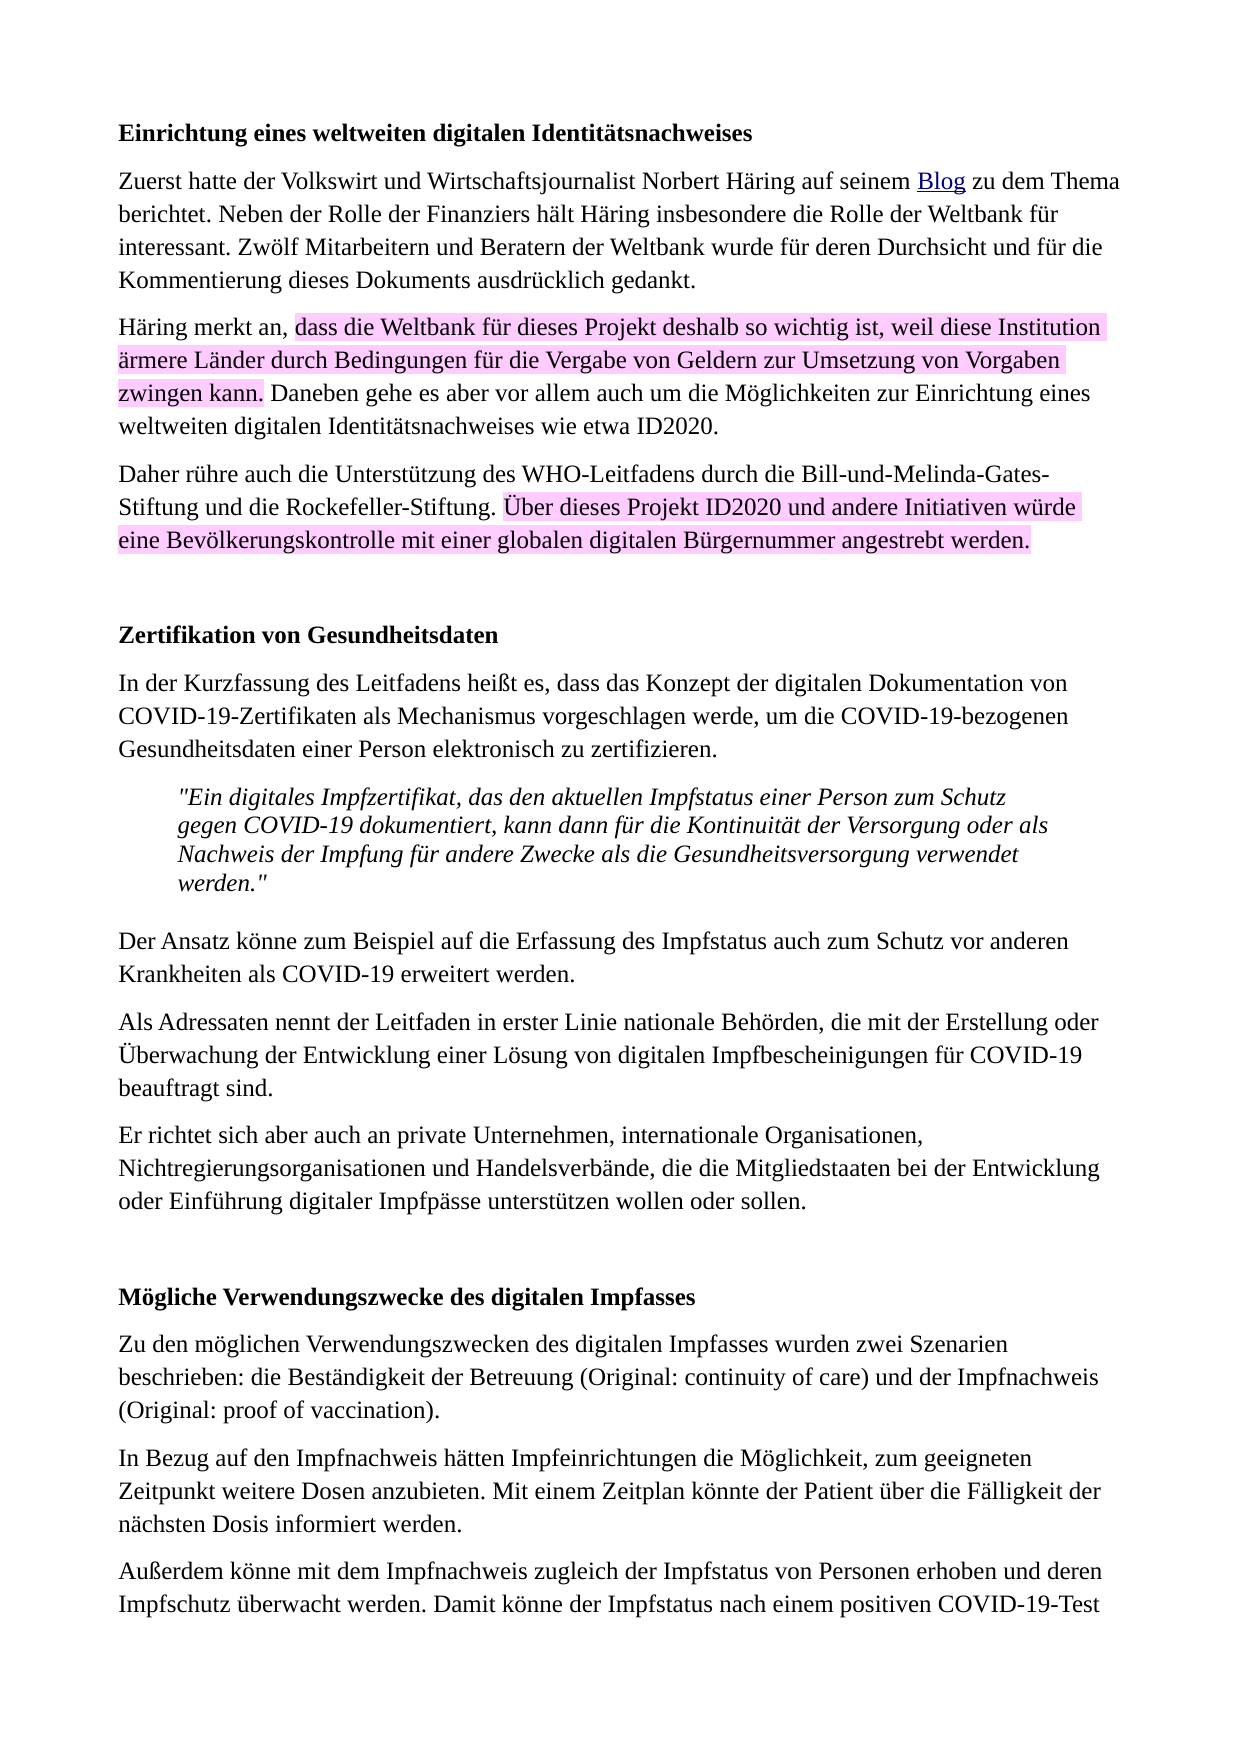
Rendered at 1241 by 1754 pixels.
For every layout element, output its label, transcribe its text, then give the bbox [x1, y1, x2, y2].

text Als Adressaten nennt der Leitfaden in erster Linie nationale Behörden, die mit der Erstellung oder Überwachung der Entwicklung einer Lösung von digitalen Impfbescheinigungen für COVID-19 beauftragt sind. [118, 1007, 1122, 1101]
text Zuerst hatte der Volkswirt und Wirtschaftsjournalist Norbert Häring auf seinem Blog zu dem Thema berichtet. Neben der Rolle der Finanziers hält Häring insbesondere die Rolle der Weltbank für interessant. Zwölf Mitarbeitern und Beratern der Weltbank wurde für deren Durchsicht und für die Kommentierung dieses Dokuments ausdrücklich gedankt. [118, 166, 1122, 293]
text Mögliche Verwendungszwecke des digitalen Impfasses [118, 1282, 1122, 1310]
text "Ein digitales Impfzertifikat, das den aktuellen Impfstatus einer Person zum Schutz gegen COVID-19 dokumentiert, kann dann für die Kontinuität der Versorgung oder als Nachweis der Impfung für andere Zwecke als die Gesundheitsversorgung verwendet werden." [177, 782, 1063, 897]
text Er richtet sich aber auch an private Unternehmen, internationale Organisationen, Nichtregierungsorganisationen und Handelsverbände, die die Mitgliedstaaten bei der Entwicklung oder Einführung digitaler Impfpässe unterstützen wollen oder sollen. [118, 1120, 1122, 1215]
text Außerdem könne mit dem Impfnachweis zugleich der Impfstatus von Personen erhoben und deren Impfschutz überwacht werden. Damit könne der Impfstatus nach einem positiven COVID-19-Test [118, 1556, 1122, 1618]
text In Bezug auf den Impfnachweis hätten Impfeinrichtungen die Möglichkeit, zum geeigneten Zeitpunkt weitere Dosen anzubieten. Mit einem Zeitplan könnte der Patient über die Fälligkeit der nächsten Dosis informiert werden. [118, 1443, 1122, 1538]
text Zertifikation von Gesundheitsdaten [118, 620, 1122, 649]
text Häring merkt an, dass die Weltbank für dieses Projekt deshalb so wichtig ist, weil diese Institution ärmere Länder durch Bedingungen für die Vergabe von Geldern zur Umsetzung von Vorgaben zwingen kann. Daneben gehe es aber vor allem auch um die Möglichkeiten zur Einrichtung eines weltweiten digitalen Identitätsnachweises wie etwa ID2020. [118, 312, 1122, 440]
text Der Ansatz könne zum Beispiel auf die Erfassung des Impfstatus auch zum Schutz vor anderen Krankheiten als COVID-19 erweitert werden. [118, 926, 1122, 988]
text Einrichtung eines weltweiten digitalen Identitätsnachweises [118, 118, 1122, 147]
text Daher rühre auch die Unterstützung des WHO-Leitfadens durch die Bill-und-Melinda-Gates-Stiftung und die Rockefeller-Stiftung. Über dieses Projekt ID2020 und andere Initiativen würde eine Bevölkerungskontrolle mit einer globalen digitalen Bürgernummer angestrebt werden. [118, 459, 1122, 554]
text In der Kurzfassung des Leitfadens heißt es, dass das Konzept der digitalen Dokumentation von COVID-19-Zertifikaten als Mechanismus vorgeschlagen werde, um die COVID-19-bezogenen Gesundheitsdaten einer Person elektronisch zu zertifizieren. [118, 668, 1122, 763]
text Zu den möglichen Verwendungszwecken des digitalen Impfasses wurden zwei Szenarien beschrieben: die Beständigkeit der Betreuung (Original: continuity of care) und der Impfnachweis (Original: proof of vaccination). [118, 1329, 1122, 1424]
